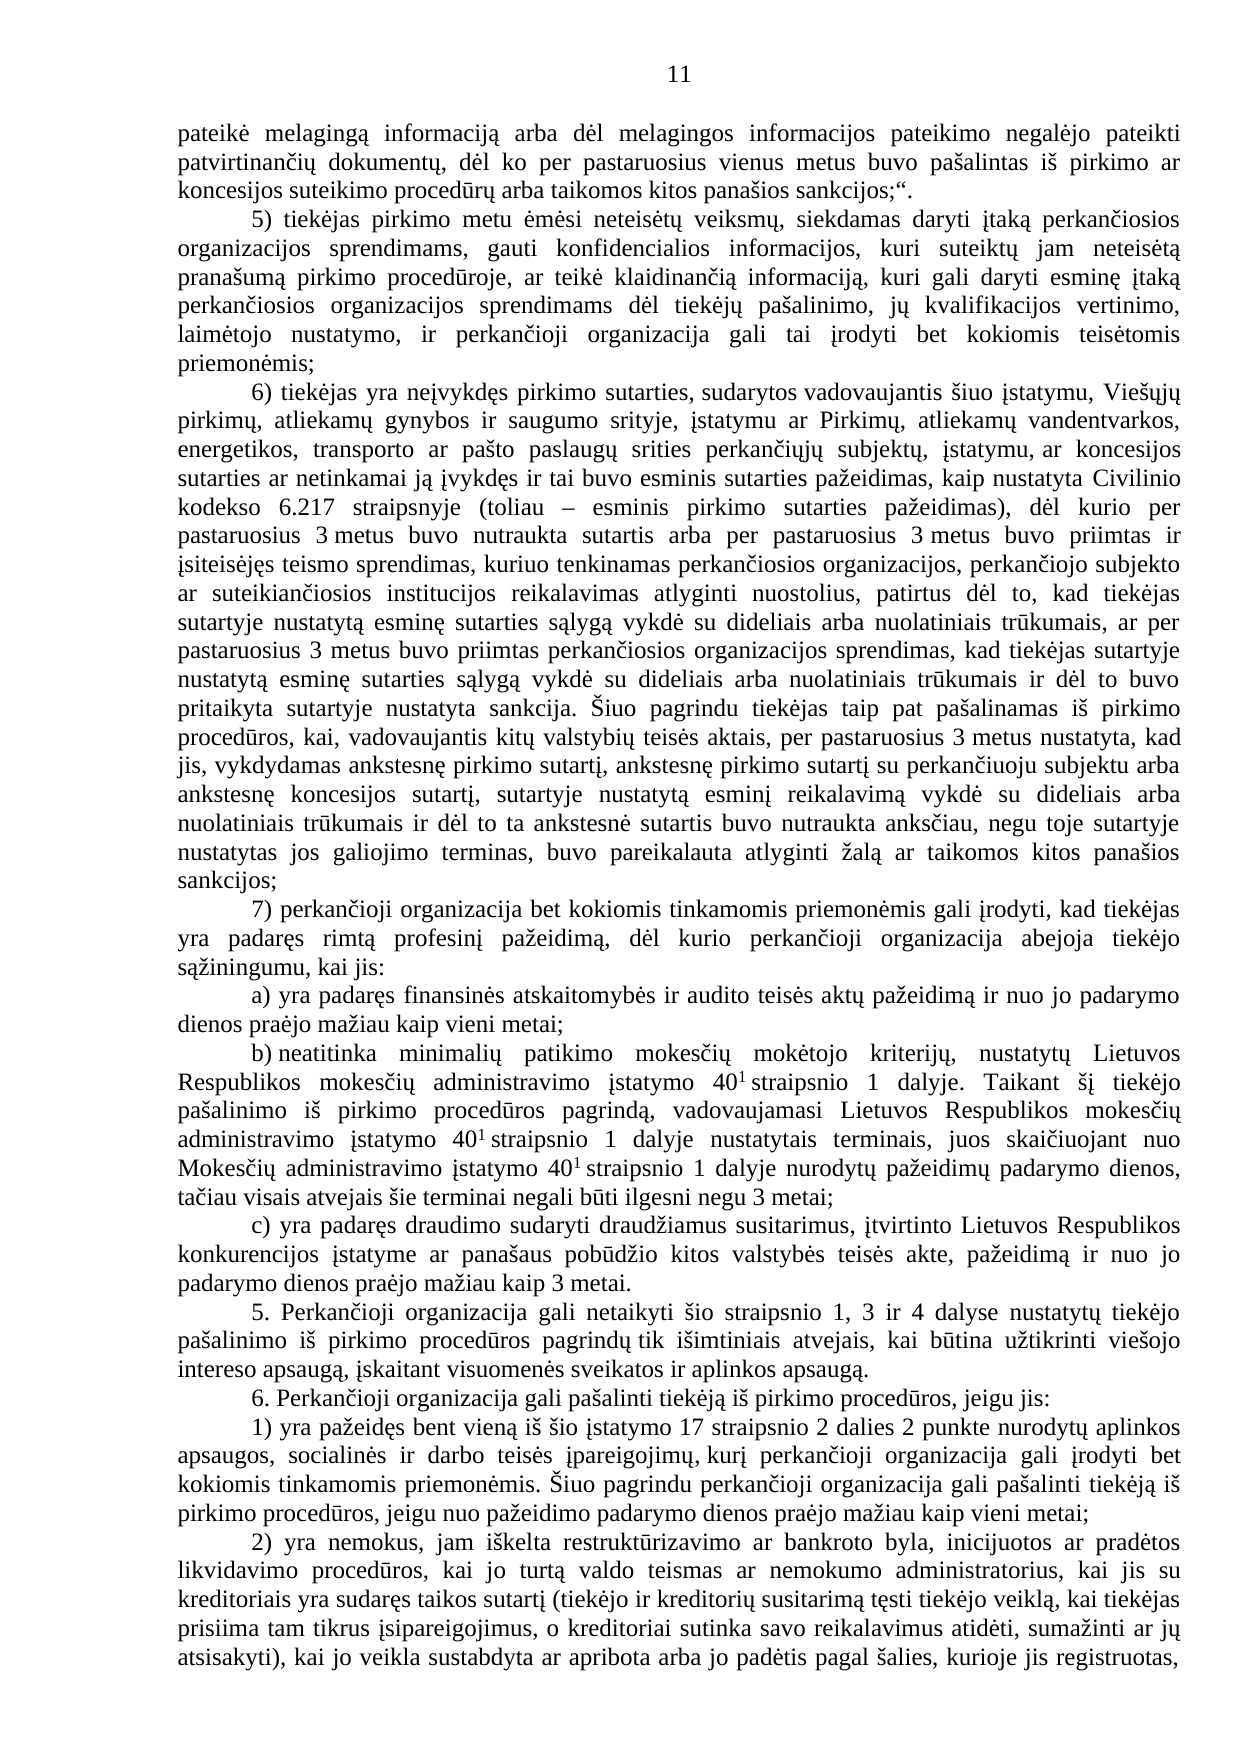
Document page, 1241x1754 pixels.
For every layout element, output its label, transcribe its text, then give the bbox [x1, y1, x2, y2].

text 5) tiekėjas pirkimo metu ėmėsi neteisėtų veiksmų, siekdamas daryti įtaką perkančiosios organizacijos sprendimams, gauti konfidencialios informacijos, kuri suteiktų jam neteisėtą pranašumą pirkimo procedūroje, ar teikė klaidinančią informaciją, kuri gali daryti esminę įtaką perkančiosios organizacijos sprendimams dėl tiekėjų pašalinimo, jų kvalifikacijos vertinimo, laimėtojo nustatymo, ir perkančioji organizacija gali tai įrodyti bet kokiomis teisėtomis priemonėmis; [177, 204, 1181, 377]
text b) neatitinka minimalių patikimo mokesčių mokėtojo kriterijų, nustatytų Lietuvos Respublikos mokesčių administravimo įstatymo 401 straipsnio 1 dalyje. Taikant šį tiekėjo pašalinimo iš pirkimo procedūros pagrindą, vadovaujamasi Lietuvos Respublikos mokesčių administravimo įstatymo 401 straipsnio 1 dalyje nustatytais terminais, juos skaičiuojant nuo Mokesčių administravimo įstatymo 401 straipsnio 1 dalyje nurodytų pažeidimų padarymo dienos, tačiau visais atvejais šie terminai negali būti ilgesni negu 3 metai; [177, 1038, 1181, 1211]
text 6) tiekėjas yra neįvykdęs pirkimo sutarties, sudarytos vadovaujantis šiuo įstatymu, Viešųjų pirkimų, atliekamų gynybos ir saugumo srityje, įstatymu ar Pirkimų, atliekamų vandentvarkos, energetikos, transporto ar pašto paslaugų srities perkančiųjų subjektų, įstatymu, ar koncesijos sutarties ar netinkamai ją įvykdęs ir tai buvo esminis sutarties pažeidimas, kaip nustatyta Civilinio kodekso 6.217 straipsnyje (toliau – esminis pirkimo sutarties pažeidimas), dėl kurio per pastaruosius 3 metus buvo nutraukta sutartis arba per pastaruosius 3 metus buvo priimtas ir įsiteisėjęs teismo sprendimas, kuriuo tenkinamas perkančiosios organizacijos, perkančiojo subjekto ar suteikiančiosios institucijos reikalavimas atlyginti nuostolius, patirtus dėl to, kad tiekėjas sutartyje nustatytą esminę sutarties sąlygą vykdė su dideliais arba nuolatiniais trūkumais, ar per pastaruosius 3 metus buvo priimtas perkančiosios organizacijos sprendimas, kad tiekėjas sutartyje nustatytą esminę sutarties sąlygą vykdė su dideliais arba nuolatiniais trūkumais ir dėl to buvo pritaikyta sutartyje nustatyta sankcija. Šiuo pagrindu tiekėjas taip pat pašalinamas iš pirkimo procedūros, kai, vadovaujantis kitų valstybių teisės aktais, per pastaruosius 3 metus nustatyta, kad jis, vykdydamas ankstesnę pirkimo sutartį, ankstesnę pirkimo sutartį su perkančiuoju subjektu arba ankstesnę koncesijos sutartį, sutartyje nustatytą esminį reikalavimą vykdė su dideliais arba nuolatiniais trūkumais ir dėl to ta ankstesnė sutartis buvo nutraukta anksčiau, negu toje sutartyje nustatytas jos galiojimo terminas, buvo pareikalauta atlyginti žalą ar taikomos kitos panašios sankcijos; [177, 377, 1181, 894]
text 1) yra pažeidęs bent vieną iš šio įstatymo 17 straipsnio 2 dalies 2 punkte nurodytų aplinkos apsaugos, socialinės ir darbo teisės įpareigojimų, kurį perkančioji organizacija gali įrodyti bet kokiomis tinkamomis priemonėmis. Šiuo pagrindu perkančioji organizacija gali pašalinti tiekėją iš pirkimo procedūros, jeigu nuo pažeidimo padarymo dienos praėjo mažiau kaip vieni metai; [177, 1412, 1181, 1527]
text c) yra padaręs draudimo sudaryti draudžiamus susitarimus, įtvirtinto Lietuvos Respublikos konkurencijos įstatyme ar panašaus pobūdžio kitos valstybės teisės akte, pažeidimą ir nuo jo padarymo dienos praėjo mažiau kaip 3 metai. [177, 1211, 1181, 1297]
text 5. Perkančioji organizacija gali netaikyti šio straipsnio 1, 3 ir 4 dalyse nustatytų tiekėjo pašalinimo iš pirkimo procedūros pagrindų tik išimtiniais atvejais, kai būtina užtikrinti viešojo intereso apsaugą, įskaitant visuomenės sveikatos ir aplinkos apsaugą. [177, 1297, 1181, 1383]
text 6. Perkančioji organizacija gali pašalinti tiekėją iš pirkimo procedūros, jeigu jis: [177, 1383, 1181, 1412]
text pateikė melagingą informaciją arba dėl melagingos informacijos pateikimo negalėjo pateikti patvirtinančių dokumentų, dėl ko per pastaruosius vienus metus buvo pašalintas iš pirkimo ar koncesijos suteikimo procedūrų arba taikomos kitos panašios sankcijos;“. [177, 118, 1181, 204]
text a) yra padaręs finansinės atskaitomybės ir audito teisės aktų pažeidimą ir nuo jo padarymo dienos praėjo mažiau kaip vieni metai; [177, 981, 1181, 1038]
text 7) perkančioji organizacija bet kokiomis tinkamomis priemonėmis gali įrodyti, kad tiekėjas yra padaręs rimtą profesinį pažeidimą, dėl kurio perkančioji organizacija abejoja tiekėjo sąžiningumu, kai jis: [177, 894, 1181, 981]
text 2) yra nemokus, jam iškelta restruktūrizavimo ar bankroto byla, inicijuotos ar pradėtos likvidavimo procedūros, kai jo turtą valdo teismas ar nemokumo administratorius, kai jis su kreditoriais yra sudaręs taikos sutartį (tiekėjo ir kreditorių susitarimą tęsti tiekėjo veiklą, kai tiekėjas prisiima tam tikrus įsipareigojimus, o kreditoriai sutinka savo reikalavimus atidėti, sumažinti ar jų atsisakyti), kai jo veikla sustabdyta ar apribota arba jo padėtis pagal šalies, kurioje jis registruotas, [177, 1527, 1181, 1671]
